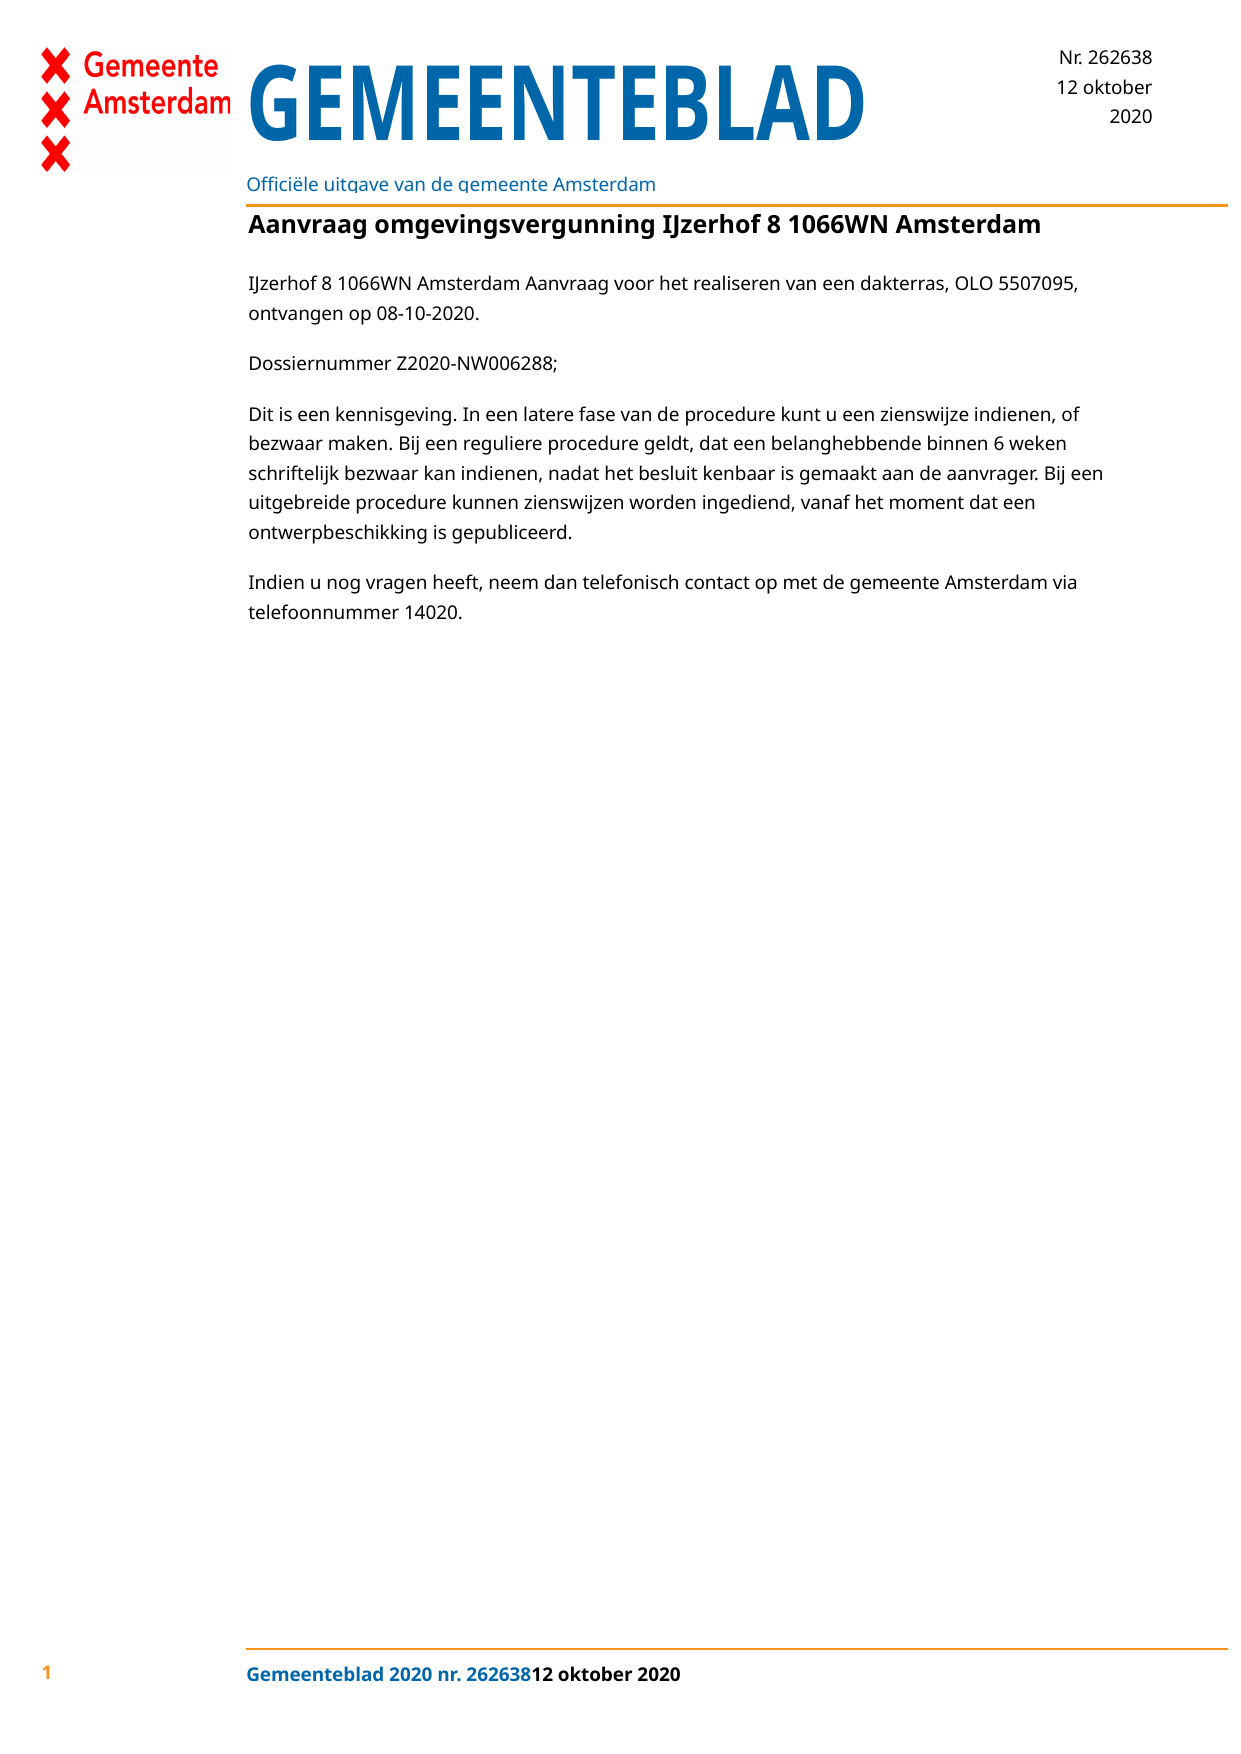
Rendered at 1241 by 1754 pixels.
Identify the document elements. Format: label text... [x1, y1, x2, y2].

text Dit is een kennisgeving. In een latere fase van de procedure kunt u een zienswijze indienen, of bezwaar maken. Bij een reguliere procedure geldt, dat een belanghebbende binnen 6 weken schriftelijk bezwaar kan indienen, nadat het besluit kenbaar is gemaakt aan de aanvrager. Bij een uitgebreide procedure kunnen zienswijzen worden ingediend, vanaf het moment dat een ontwerpbeschikking is gepubliceerd. [248, 401, 1152, 545]
text IJzerhof 8 1066WN Amsterdam Aanvraag voor het realiseren van een dakterras, OLO 5507095, ontvangen op 08-10-2020. [248, 270, 1152, 326]
text Dossiernummer Z2020-NW006288; [248, 350, 1152, 376]
text Aanvraag omgevingsvergunning IJzerhof 8 1066WN Amsterdam [248, 207, 1152, 241]
text Indien u nog vragen heeft, neem dan telefonisch contact op met de gemeente Amsterdam via telefoonnummer 14020. [248, 569, 1152, 625]
picture [41, 47, 231, 172]
